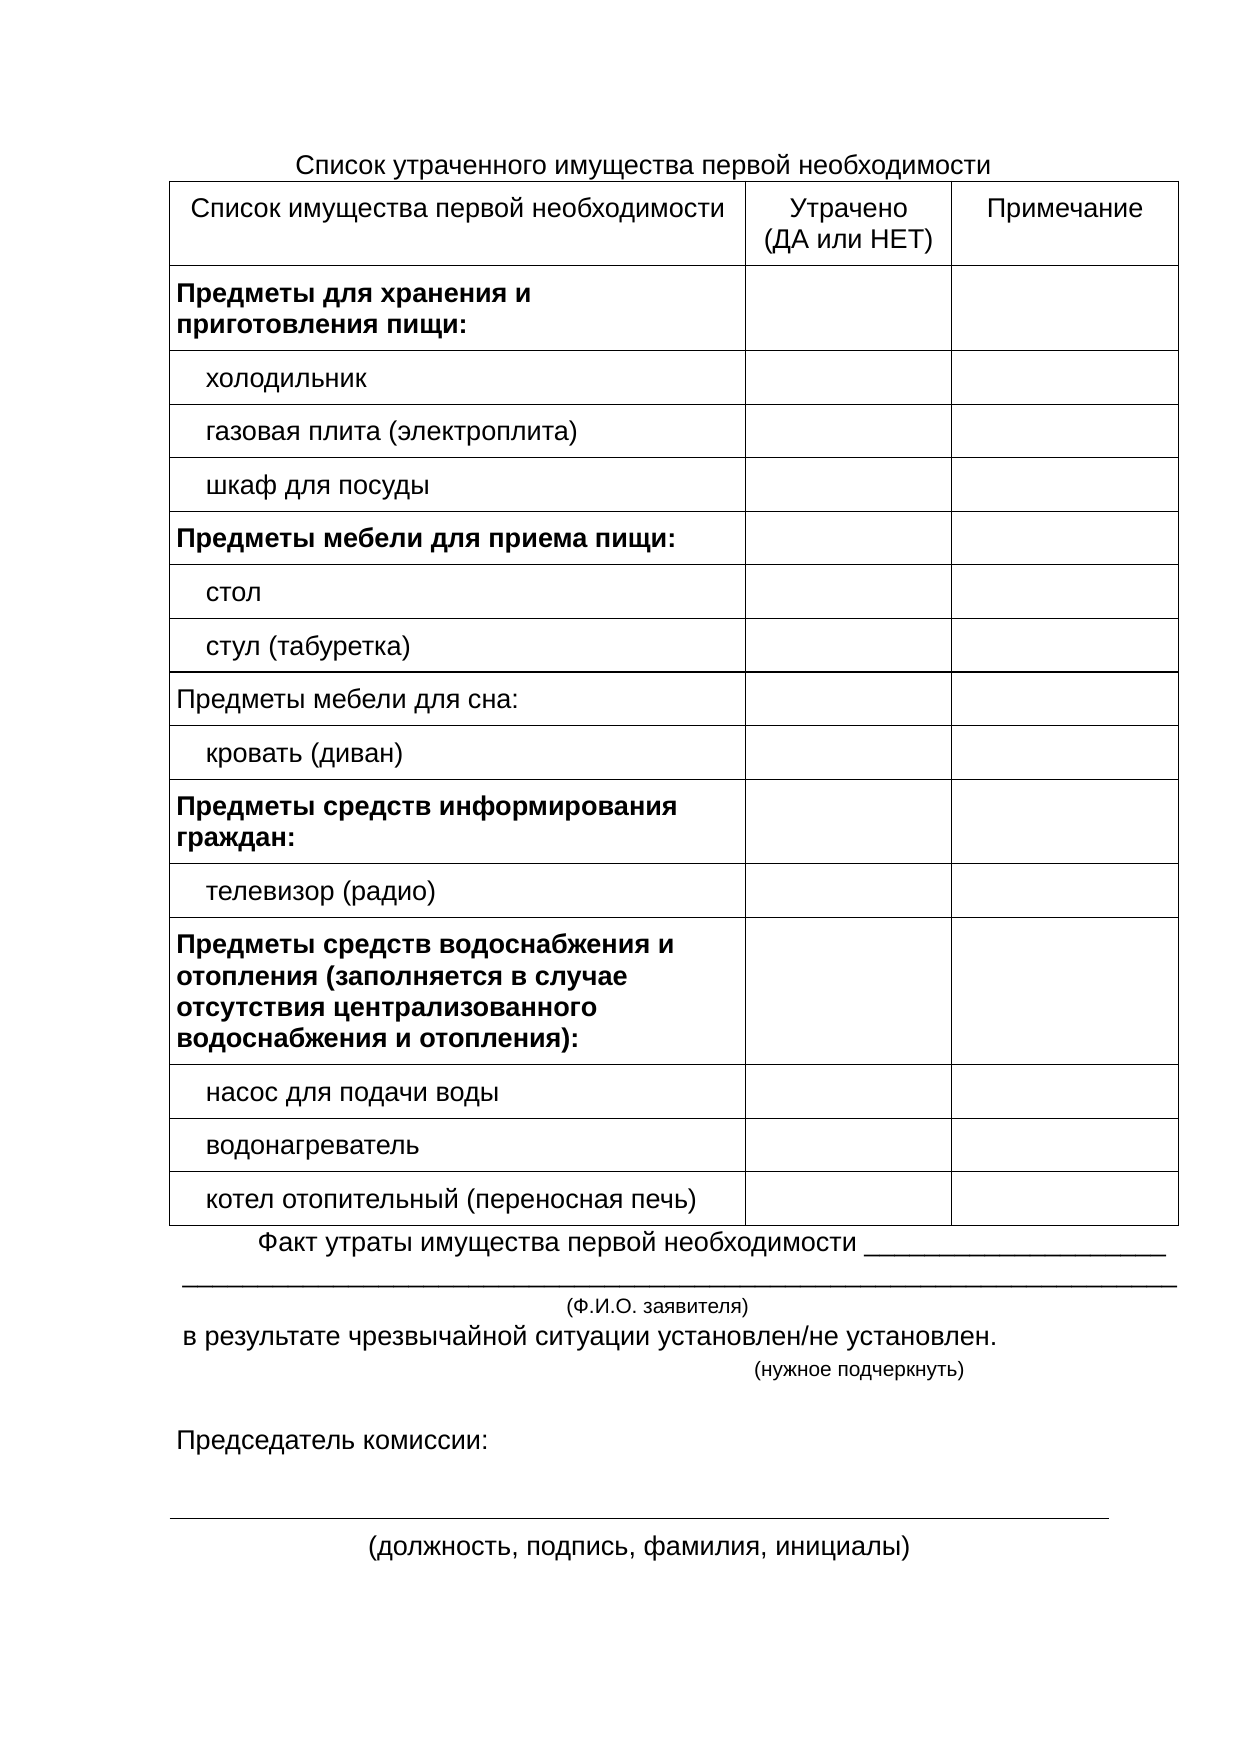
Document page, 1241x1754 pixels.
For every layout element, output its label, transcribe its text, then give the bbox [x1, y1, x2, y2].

table_cell Предметы средств водоснабжения и отопления (заполняется в случае отсутствия централизованного водоснабжения и отопления): [170, 918, 745, 1064]
table_cell [746, 1065, 951, 1118]
table_cell [746, 673, 951, 725]
table_cell [746, 918, 951, 1064]
table_cell [952, 673, 1178, 725]
table_cell [746, 864, 951, 917]
table_cell [952, 918, 1178, 1064]
table_cell [746, 266, 951, 350]
table_cell [746, 512, 951, 564]
table_cell [746, 619, 951, 671]
table_cell [952, 565, 1178, 618]
table_cell [746, 565, 951, 618]
table_cell Предметы мебели для приема пищи: [170, 512, 745, 564]
table_cell [952, 726, 1178, 778]
text __________________________________________________________________ [182, 1257, 1177, 1288]
table_cell котел отопительный (переносная печь) [170, 1172, 745, 1225]
table_cell [952, 1065, 1178, 1118]
table_cell [952, 405, 1178, 457]
table_cell [952, 864, 1178, 917]
table_cell стул (табуретка) [170, 619, 745, 671]
table_cell [952, 1172, 1178, 1225]
table_cell [746, 780, 951, 863]
table_cell [170, 1572, 1108, 1624]
table_cell шкаф для посуды [170, 458, 745, 511]
table_cell газовая плита (электроплита) [170, 405, 745, 457]
table_cell [952, 1119, 1178, 1171]
table_cell [746, 405, 951, 457]
table_cell [952, 780, 1178, 863]
table_cell [952, 351, 1178, 404]
table_cell [746, 1172, 951, 1225]
text Факт утраты имущества первой необходимости ____________________ [182, 1226, 1177, 1257]
table_cell водонагреватель [170, 1119, 745, 1171]
table_header Список имущества первой необходимости [170, 182, 745, 265]
table_cell холодильник [170, 351, 745, 404]
table_cell [746, 351, 951, 404]
table_cell [952, 512, 1178, 564]
table_cell телевизор (радио) [170, 864, 745, 917]
table_cell [952, 458, 1178, 511]
table_cell [170, 1466, 1108, 1518]
text в результате чрезвычайной ситуации установлен/не установлен. [182, 1319, 1177, 1351]
table_header Примечание [952, 182, 1178, 265]
table_header Утрачено (ДА или НЕТ) [746, 182, 951, 265]
table_cell (должность, подпись, фамилия, инициалы) [170, 1519, 1108, 1572]
table_cell [746, 726, 951, 778]
table_cell [746, 1119, 951, 1171]
table_cell [952, 619, 1178, 671]
text (Ф.И.О. заявителя) [182, 1288, 1177, 1319]
table_cell насос для подачи воды [170, 1065, 745, 1118]
table_cell кровать (диван) [170, 726, 745, 778]
table_cell Предметы для хранения и приготовления пищи: [170, 266, 745, 350]
table_cell Предметы мебели для сна: [170, 673, 745, 725]
text Список утраченного имущества первой необходимости [182, 149, 1177, 181]
table_cell [952, 266, 1178, 350]
table_cell [746, 458, 951, 511]
text (нужное подчеркнуть) [182, 1351, 1177, 1382]
table_cell стол [170, 565, 745, 618]
table_cell Предметы средств информирования граждан: [170, 780, 745, 863]
table_header Председатель комиссии: [170, 1413, 1108, 1466]
